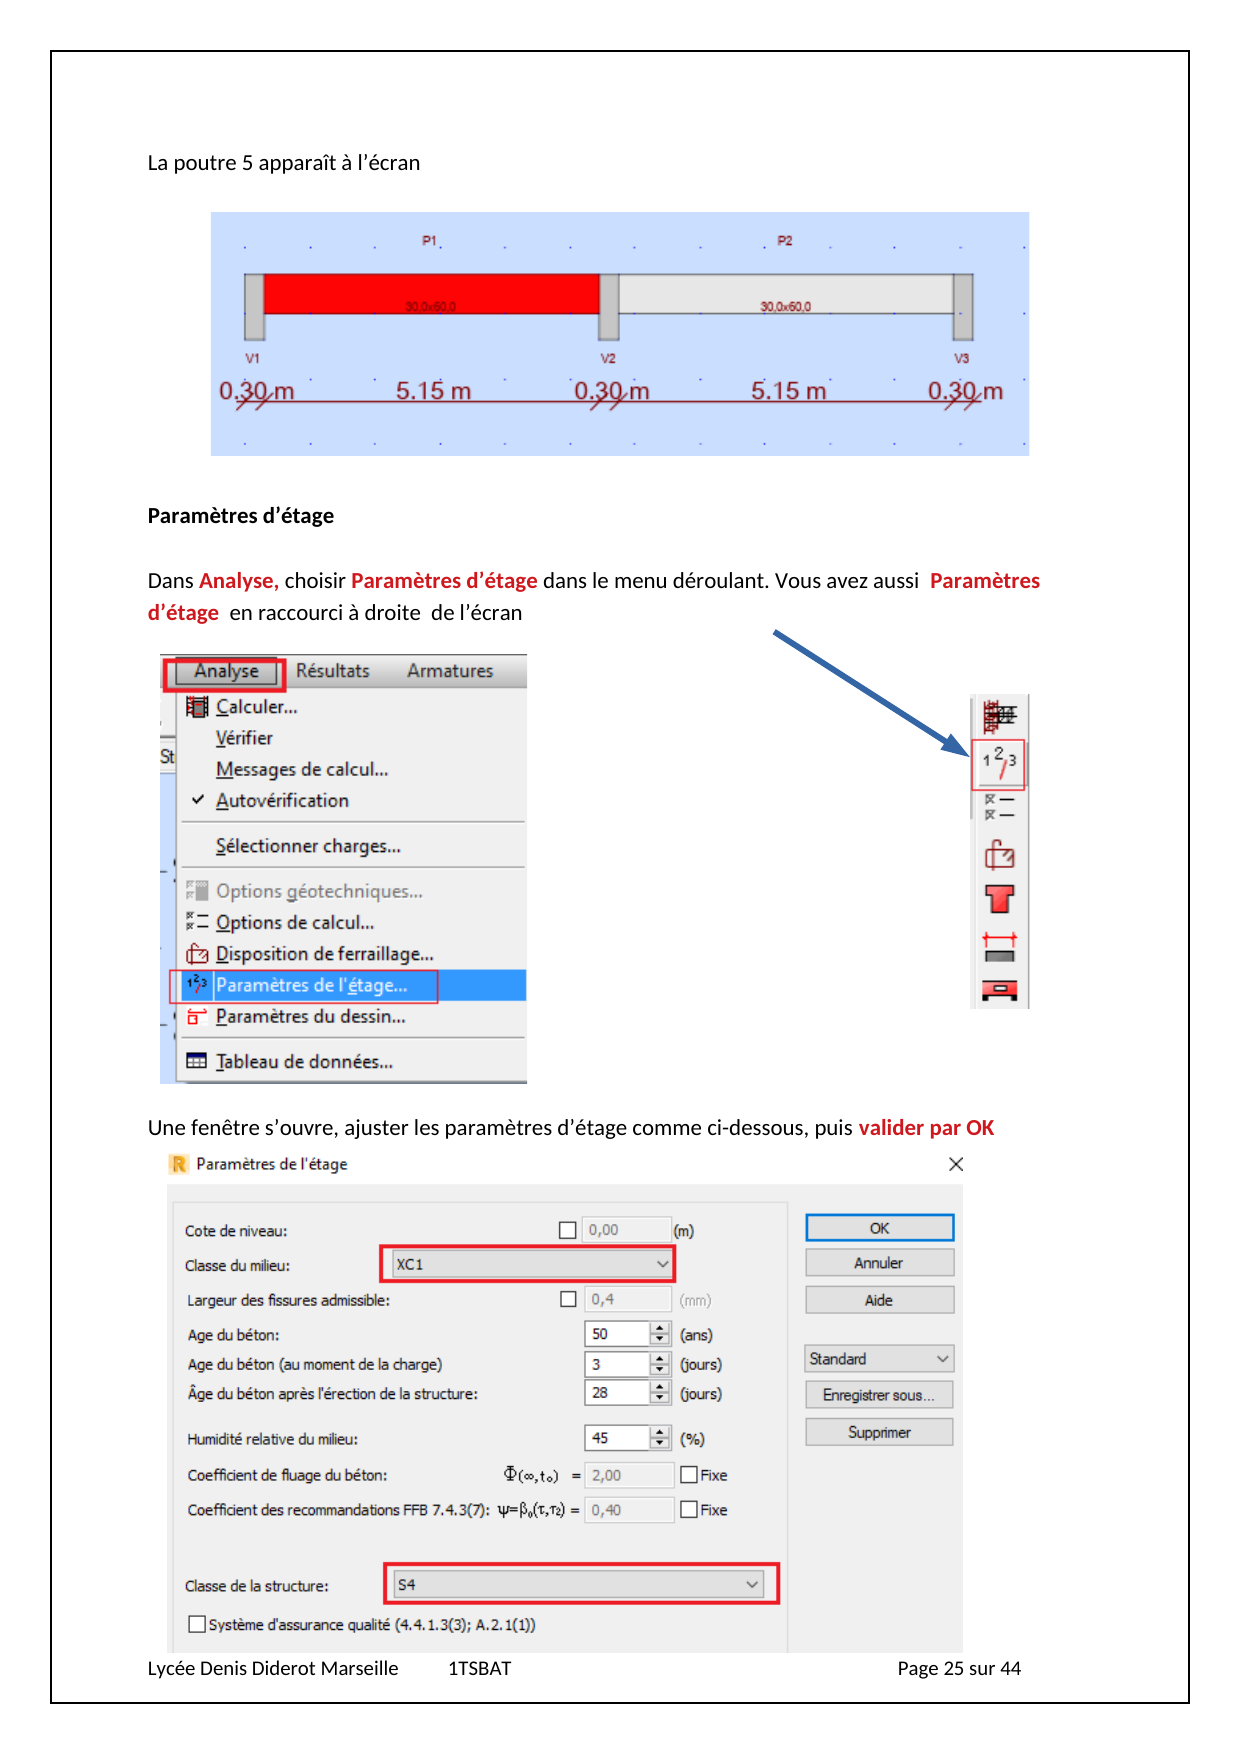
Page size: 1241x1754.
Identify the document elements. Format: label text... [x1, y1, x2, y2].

picture [210, 212, 1030, 456]
text Dans Analyse, choisir Paramètres d’étage dans le menu déroulant. Vous avez aussi Paramètres d’étage en raccourci à droite de l’écran [148, 566, 1093, 626]
picture [970, 694, 1030, 1009]
text La poutre 5 apparaît à l’écran [148, 148, 1093, 176]
picture [167, 1147, 963, 1653]
text Paramètres d’étage [148, 502, 1093, 530]
picture [160, 654, 528, 1084]
text Une fenêtre s’ouvre, ajuster les paramètres d’étage comme ci-dessous, puis valider par OK [148, 1113, 1093, 1141]
